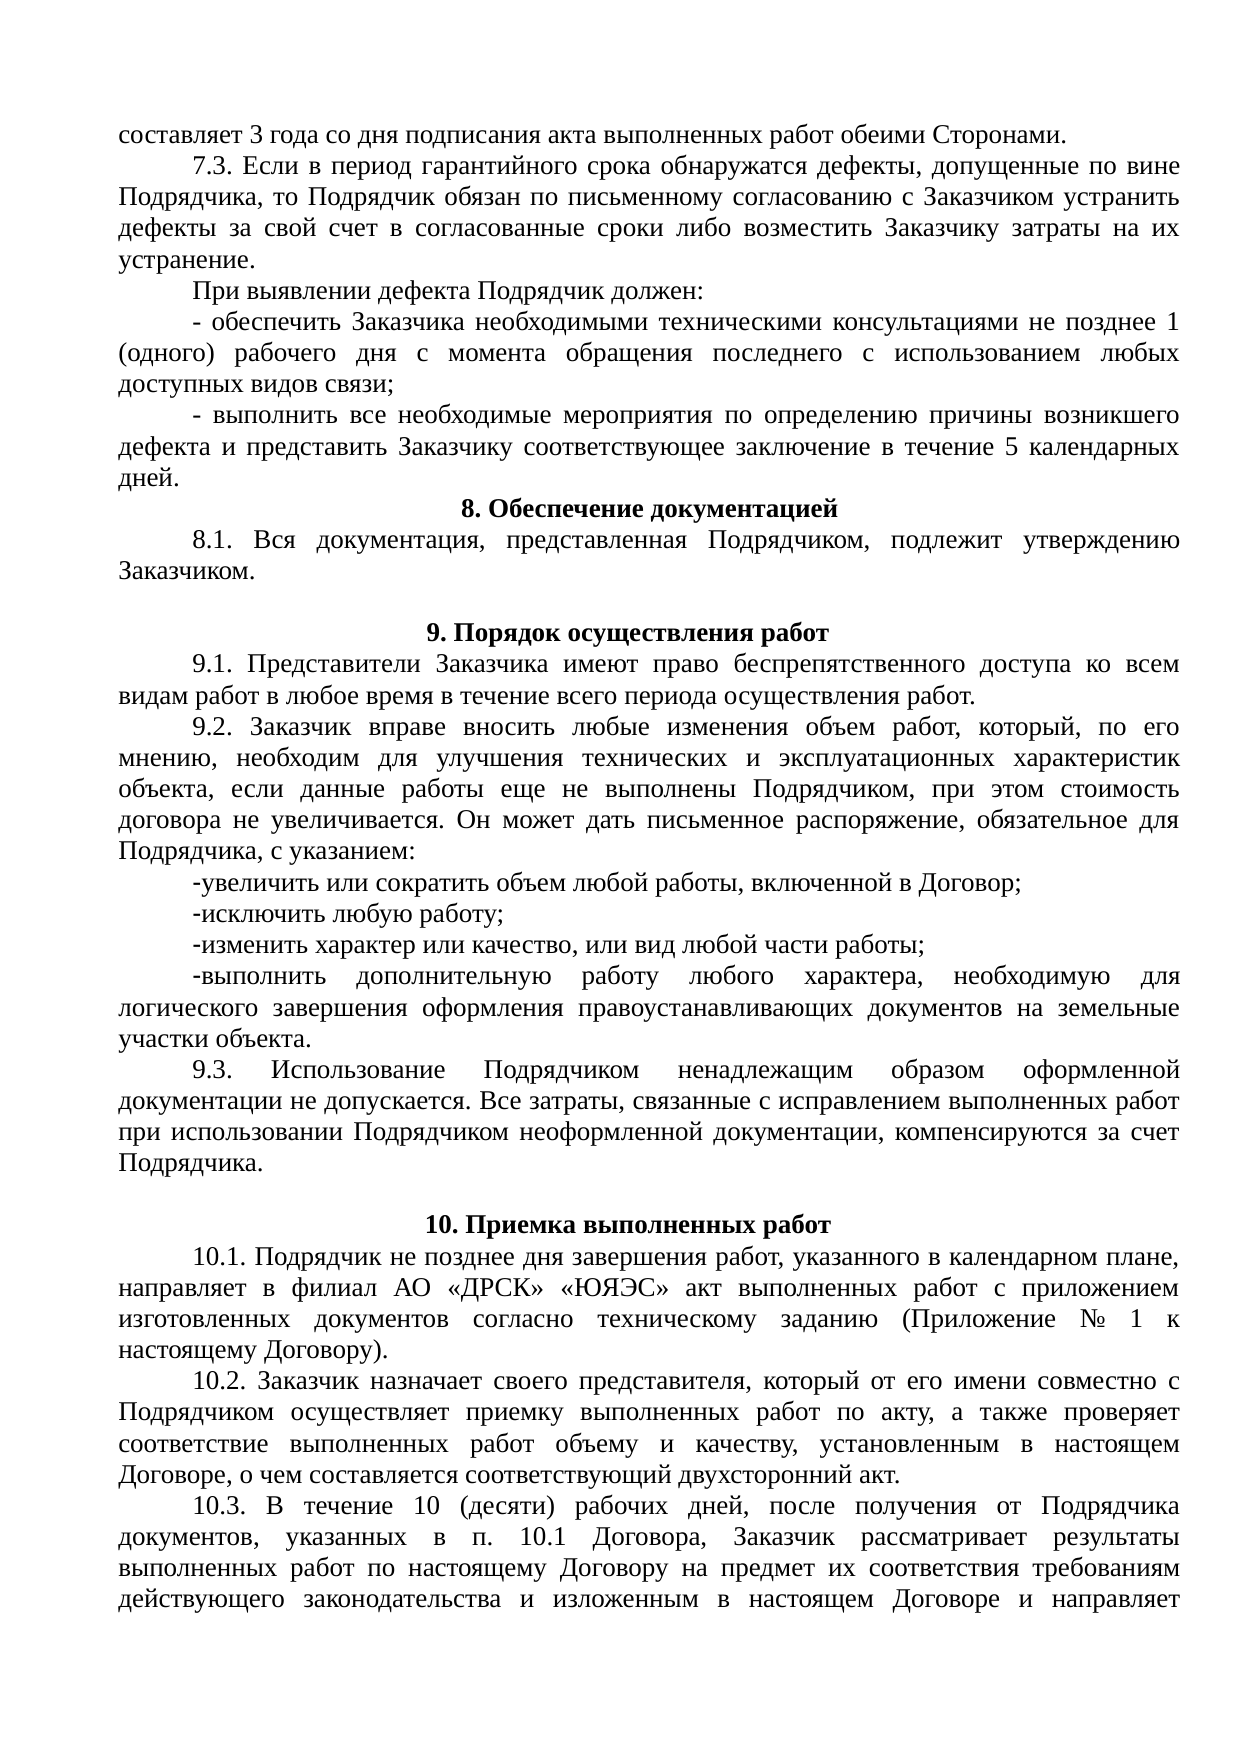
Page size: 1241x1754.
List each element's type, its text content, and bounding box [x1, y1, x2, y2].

text составляет 3 года со дня подписания акта выполненных работ обеими Сторонами. [118, 118, 1181, 149]
text При выявлении дефекта Подрядчик должен: [118, 274, 1181, 305]
list изменить характер или качество, или вид любой части работы; [118, 928, 1181, 959]
text 10.2. Заказчик назначает своего представителя, который от его имени совместно с Подрядчиком осуществляет приемку выполненных работ по акту, а также проверяет соответствие выполненных работ объему и качеству, установленным в настоящем Договоре, о чем составляется соответствующий двухсторонний акт. [118, 1364, 1181, 1489]
text 9.1. Представители Заказчика имеют право беспрепятственного доступа ко всем видам работ в любое время в течение всего периода осуществления работ. [118, 648, 1181, 710]
text 10.3. В течение 10 (десяти) рабочих дней, после получения от Подрядчика документов, указанных в п. 10.1 Договора, Заказчик рассматривает результаты выполненных работ по настоящему Договору на предмет их соответствия требованиям действующего законодательства и изложенным в настоящем Договоре и направляет [118, 1489, 1181, 1613]
text 8. Обеспечение документацией [118, 492, 1181, 523]
text - выполнить все необходимые мероприятия по определению причины возникшего дефекта и представить Заказчику соответствующее заключение в течение 5 календарных дней. [118, 398, 1181, 492]
text 10. Приемка выполненных работ [74, 1209, 1181, 1240]
text 10.1. Подрядчик не позднее дня завершения работ, указанного в календарном плане, направляет в филиал АО «ДРСК» «ЮЯЭС» акт выполненных работ с приложением изготовленных документов согласно техническому заданию (Приложение № 1 к настоящему Договору). [118, 1240, 1181, 1364]
list выполнить дополнительную работу любого характера, необходимую для логического завершения оформления правоустанавливающих документов на земельные участки объекта. [118, 959, 1181, 1053]
list увеличить или сократить объем любой работы, включенной в Договор; [118, 866, 1181, 897]
text 8.1. Вся документация, представленная Подрядчиком, подлежит утверждению Заказчиком. [118, 523, 1181, 585]
text 9. Порядок осуществления работ [74, 616, 1181, 648]
text 7.3. Если в период гарантийного срока обнаружатся дефекты, допущенные по вине Подрядчика, то Подрядчик обязан по письменному согласованию с Заказчиком устранить дефекты за свой счет в согласованные сроки либо возместить Заказчику затраты на их устранение. [118, 149, 1181, 274]
text 9.2. Заказчик вправе вносить любые изменения объем работ, который, по его мнению, необходим для улучшения технических и эксплуатационных характеристик объекта, если данные работы еще не выполнены Подрядчиком, при этом стоимость договора не увеличивается. Он может дать письменное распоряжение, обязательное для Подрядчика, с указанием: [118, 710, 1181, 866]
text - обеспечить Заказчика необходимыми техническими консультациями не позднее 1 (одного) рабочего дня с момента обращения последнего с использованием любых доступных видов связи; [118, 305, 1181, 398]
text 9.3. Использование Подрядчиком ненадлежащим образом оформленной документации не допускается. Все затраты, связанные с исправлением выполненных работ при использовании Подрядчиком неоформленной документации, компенсируются за счет Подрядчика. [118, 1053, 1181, 1177]
list исключить любую работу; [118, 897, 1181, 928]
